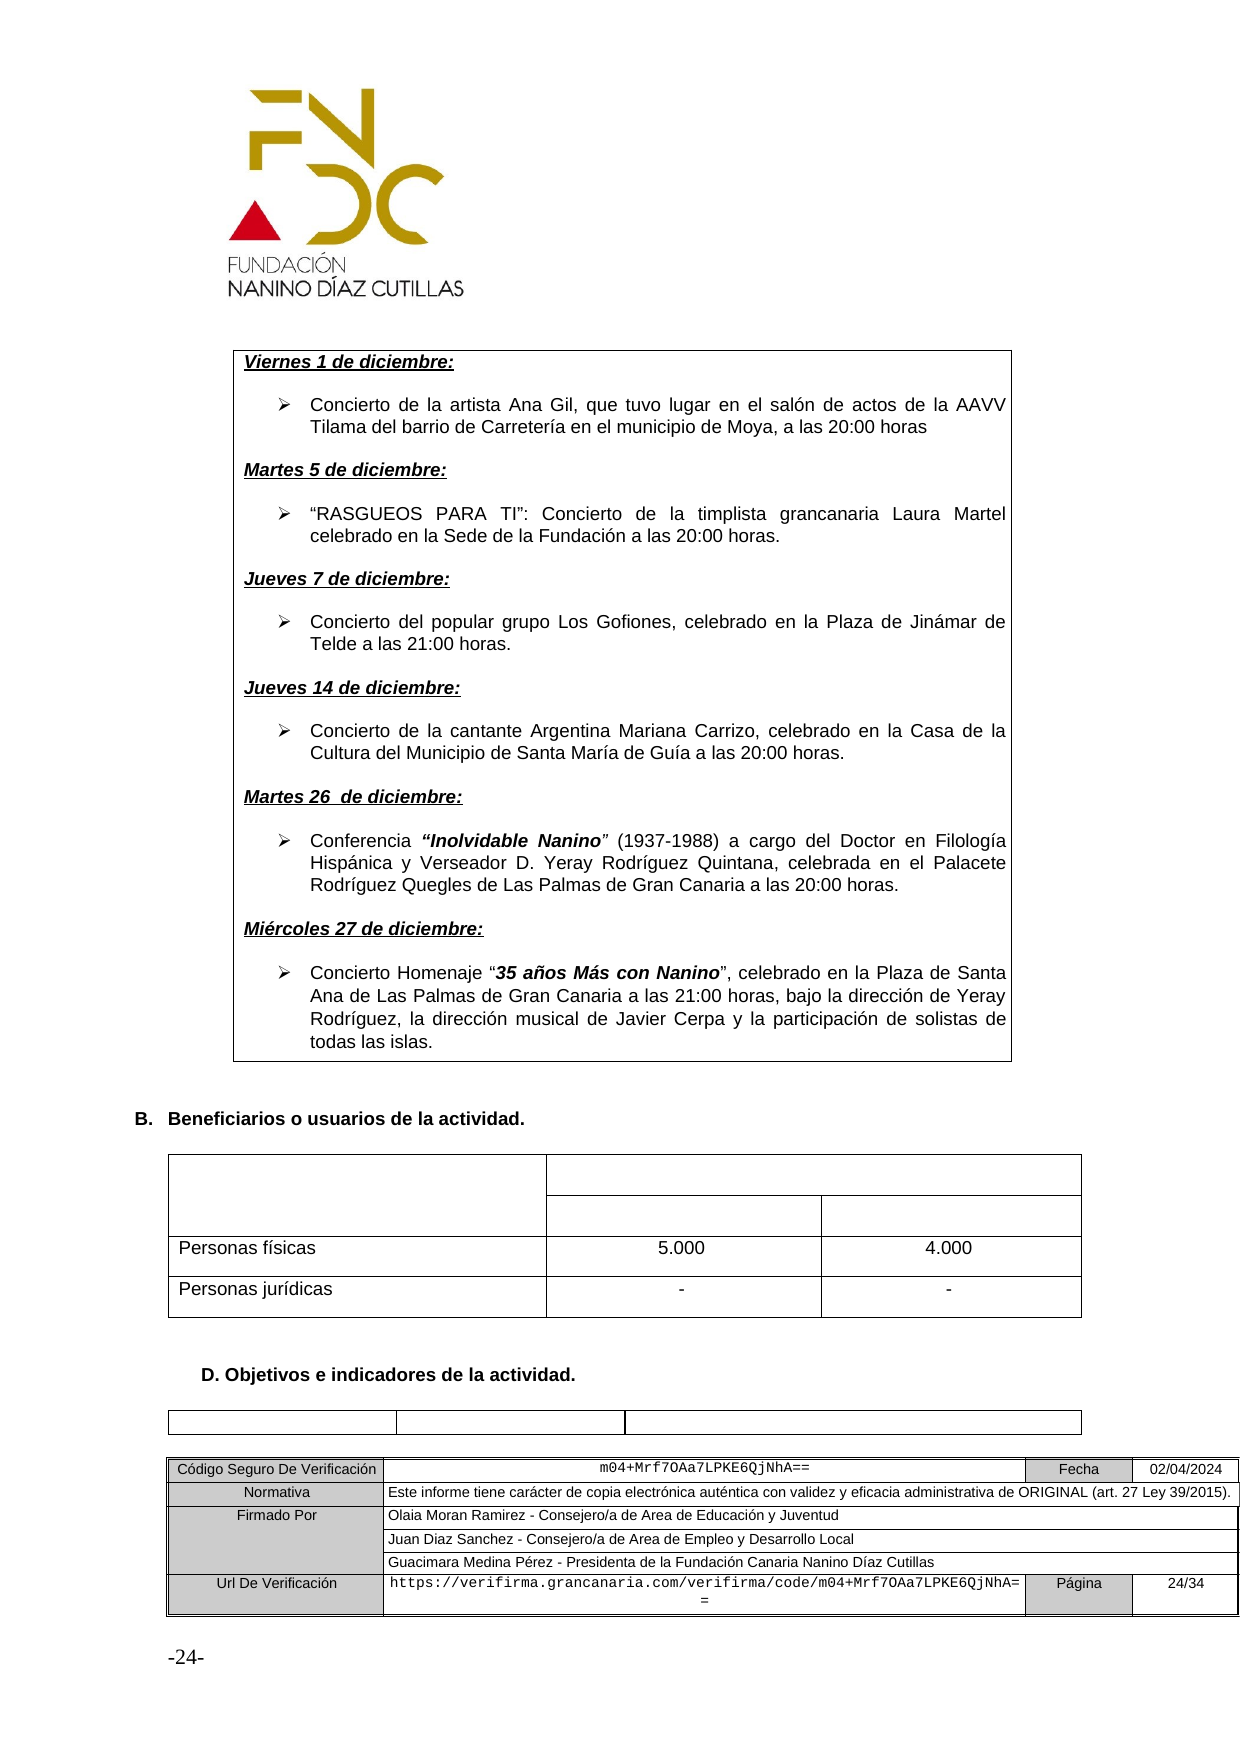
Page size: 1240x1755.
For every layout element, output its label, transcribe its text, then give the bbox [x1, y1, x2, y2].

table_cell REALIZADO [822, 1196, 1081, 1236]
table_header TIPO [169, 1155, 546, 1236]
table_cell Personas físicas [169, 1237, 546, 1276]
table_cell 5.000 [547, 1237, 773, 1276]
table_cell Personas jurídicas [169, 1277, 546, 1317]
table_header OBJETIVO [169, 1411, 396, 1434]
table_cell [773, 1196, 821, 1236]
table_cell - [822, 1277, 1081, 1317]
table_cell PREVISTO [547, 1196, 773, 1236]
table_cell 4.000 [822, 1237, 1081, 1276]
table_header INDICADOR [397, 1411, 624, 1434]
list Beneficiarios o usuarios de la actividad. [134, 1108, 864, 1129]
table_header CUANTIFICACIÓN [626, 1411, 1081, 1434]
table_cell [773, 1277, 821, 1317]
table_cell [773, 1237, 821, 1276]
table_cell Viernes 1 de diciembre: Concierto de la artista Ana Gil, que tuvo lugar en el salón de actos de la AAVV Tilama del barrio de Carretería en el municipio de Moya, a las 20:00 horas Martes 5 de diciembre: “RASGUEOS PARA TI”: Concierto de la timplista grancanaria Laura Martel celebrado en la Sede de la Fundación a las 20:00 horas. Jueves 7 de diciembre: Concierto del popular grupo Los Gofiones, celebrado en la Plaza de Jinámar de Telde a las 21:00 horas. Jueves 14 de diciembre: Concierto de la cantante Argentina Mariana Carrizo, celebrado en la Casa de la Cultura del Municipio de Santa María de Guía a las 20:00 horas. Martes 26 de diciembre: Conferencia “Inolvidable Nanino” (1937-1988) a cargo del Doctor en Filología Hispánica y Verseador D. Yeray Rodríguez Quintana, celebrada en el Palacete Rodríguez Quegles de Las Palmas de Gran Canaria a las 20:00 horas. Miércoles 27 de diciembre: Concierto Homenaje “35 años Más con Nanino”, celebrado en la Plaza de Santa Ana de Las Palmas de Gran Canaria a las 21:00 horas, bajo la dirección de Yeray Rodríguez, la dirección musical de Javier Cerpa y la participación de solistas de todas las islas. [234, 351, 1011, 1061]
text D. Objetivos e indicadores de la actividad. [201, 1364, 1143, 1386]
table_cell [1012, 350, 1016, 1061]
table_cell - [547, 1277, 773, 1317]
table_header [547, 1155, 773, 1195]
table_header NÚMERO [773, 1155, 1081, 1195]
